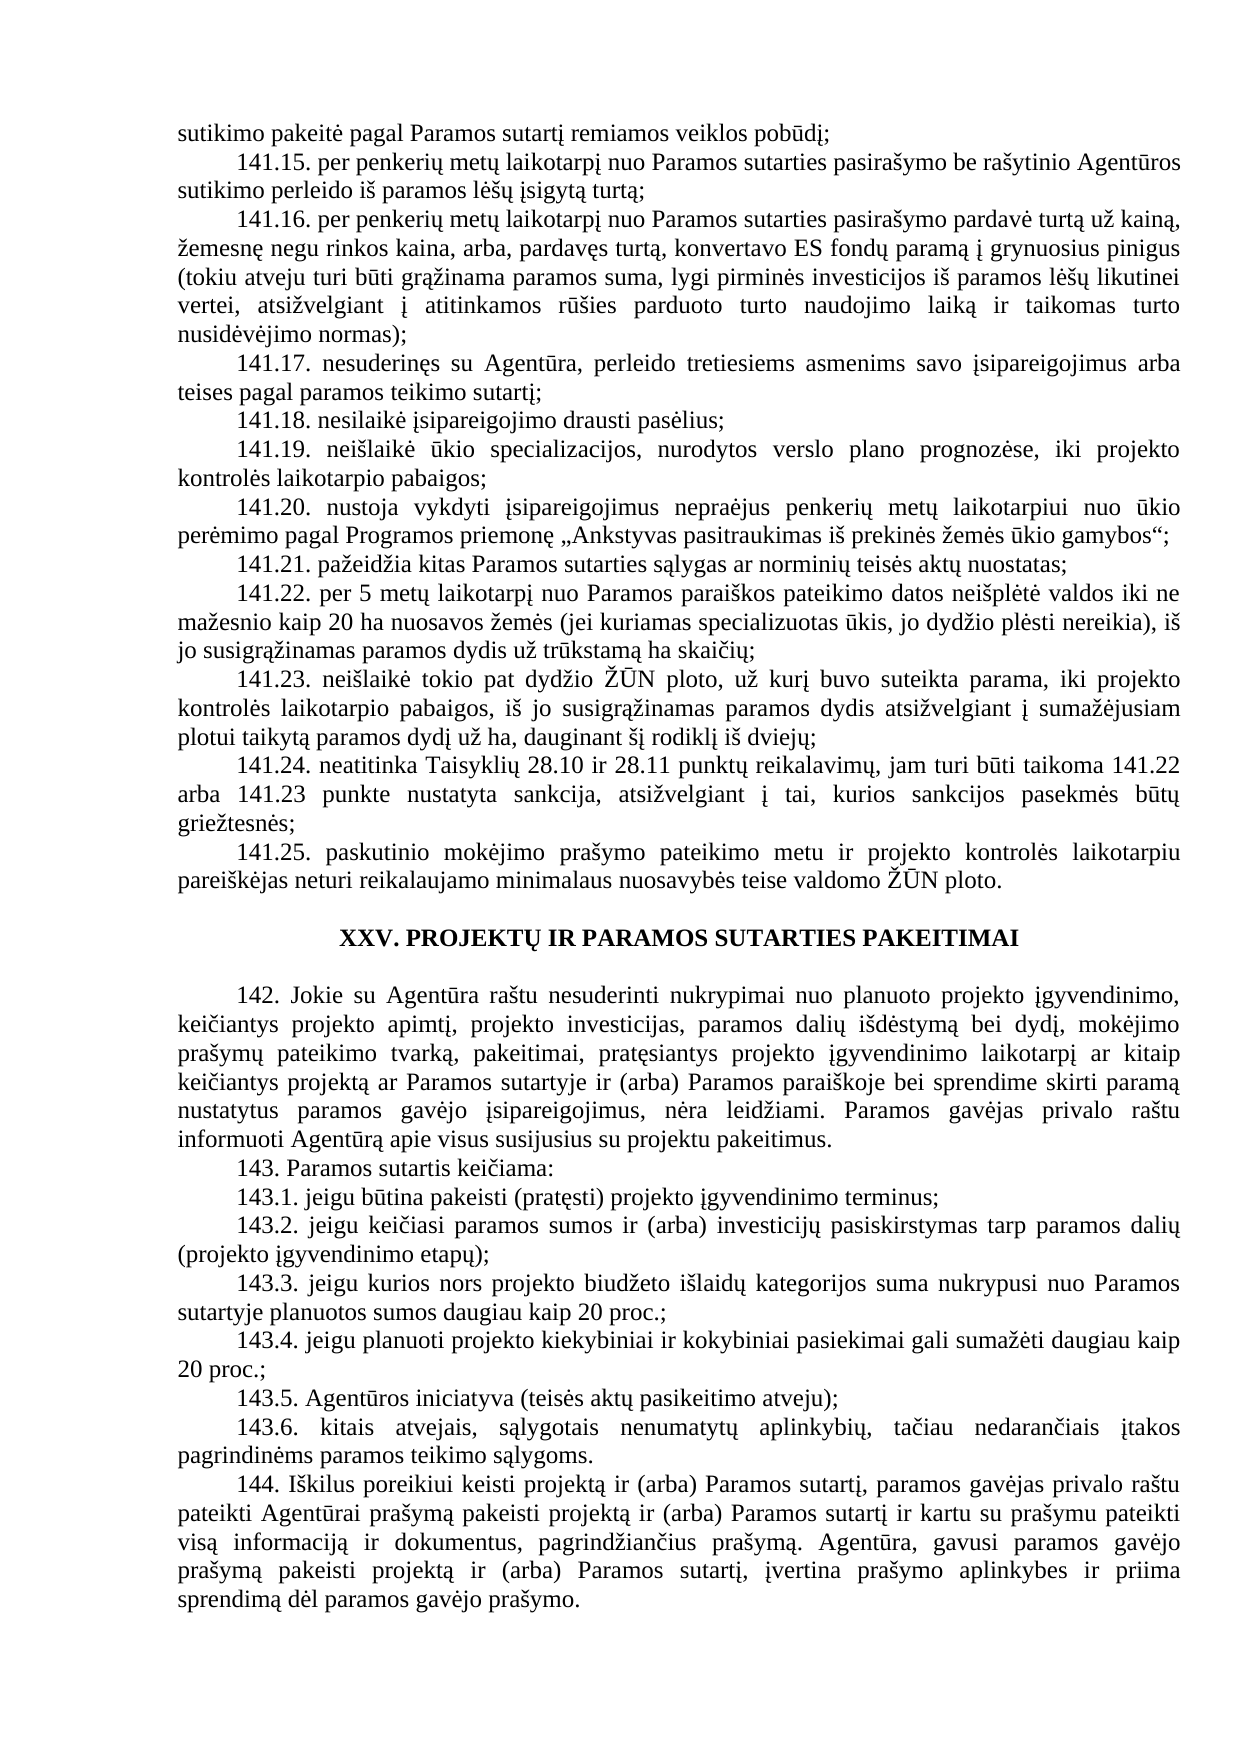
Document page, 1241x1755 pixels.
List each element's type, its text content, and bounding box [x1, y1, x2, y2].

text XXV. PROJEKTŲ IR PARAMOS SUTARTIES PAKEITIMAI [177, 923, 1181, 952]
text 141.22. per 5 metų laikotarpį nuo Paramos paraiškos pateikimo datos neišplėtė valdos iki ne mažesnio kaip 20 ha nuosavos žemės (jei kuriamas specializuotas ūkis, jo dydžio plėsti nereikia), iš jo susigrąžinamas paramos dydis už trūkstamą ha skaičių; [177, 578, 1181, 664]
text 141.16. per penkerių metų laikotarpį nuo Paramos sutarties pasirašymo pardavė turtą už kainą, žemesnę negu rinkos kaina, arba, pardavęs turtą, konvertavo ES fondų paramą į grynuosius pinigus (tokiu atveju turi būti grąžinama paramos suma, lygi pirminės investicijos iš paramos lėšų likutinei vertei, atsižvelgiant į atitinkamos rūšies parduoto turto naudojimo laiką ir taikomas turto nusidėvėjimo normas); [177, 204, 1181, 348]
text 141.21. pažeidžia kitas Paramos sutarties sąlygas ar norminių teisės aktų nuostatas; [177, 549, 1181, 578]
text 141.17. nesuderinęs su Agentūra, perleido tretiesiems asmenims savo įsipareigojimus arba teises pagal paramos teikimo sutartį; [177, 348, 1181, 406]
text 141.25. paskutinio mokėjimo prašymo pateikimo metu ir projekto kontrolės laikotarpiu pareiškėjas neturi reikalaujamo minimalaus nuosavybės teise valdomo ŽŪN ploto. [177, 837, 1181, 894]
text 143.6. kitais atvejais, sąlygotais nenumatytų aplinkybių, tačiau nedarančiais įtakos pagrindinėms paramos teikimo sąlygoms. [177, 1412, 1181, 1469]
text 143.5. Agentūros iniciatyva (teisės aktų pasikeitimo atveju); [177, 1383, 1181, 1412]
text 143.3. jeigu kurios nors projekto biudžeto išlaidų kategorijos suma nukrypusi nuo Paramos sutartyje planuotos sumos daugiau kaip 20 proc.; [177, 1268, 1181, 1326]
text 141.18. nesilaikė įsipareigojimo drausti pasėlius; [177, 406, 1181, 434]
text 141.20. nustoja vykdyti įsipareigojimus nepraėjus penkerių metų laikotarpiui nuo ūkio perėmimo pagal Programos priemonę „Ankstyvas pasitraukimas iš prekinės žemės ūkio gamybos“; [177, 492, 1181, 549]
text 143.4. jeigu planuoti projekto kiekybiniai ir kokybiniai pasiekimai gali sumažėti daugiau kaip 20 proc.; [177, 1326, 1181, 1383]
text 143.1. jeigu būtina pakeisti (pratęsti) projekto įgyvendinimo terminus; [177, 1182, 1181, 1211]
text 144. Iškilus poreikiui keisti projektą ir (arba) Paramos sutartį, paramos gavėjas privalo raštu pateikti Agentūrai prašymą pakeisti projektą ir (arba) Paramos sutartį ir kartu su prašymu pateikti visą informaciją ir dokumentus, pagrindžiančius prašymą. Agentūra, gavusi paramos gavėjo prašymą pakeisti projektą ir (arba) Paramos sutartį, įvertina prašymo aplinkybes ir priima sprendimą dėl paramos gavėjo prašymo. [177, 1469, 1181, 1613]
text 143. Paramos sutartis keičiama: [177, 1153, 1181, 1182]
text sutikimo pakeitė pagal Paramos sutartį remiamos veiklos pobūdį; [177, 118, 1181, 147]
text 143.2. jeigu keičiasi paramos sumos ir (arba) investicijų pasiskirstymas tarp paramos dalių (projekto įgyvendinimo etapų); [177, 1211, 1181, 1268]
text 141.19. neišlaikė ūkio specializacijos, nurodytos verslo plano prognozėse, iki projekto kontrolės laikotarpio pabaigos; [177, 434, 1181, 492]
text 141.15. per penkerių metų laikotarpį nuo Paramos sutarties pasirašymo be rašytinio Agentūros sutikimo perleido iš paramos lėšų įsigytą turtą; [177, 147, 1181, 204]
text 141.24. neatitinka Taisyklių 28.10 ir 28.11 punktų reikalavimų, jam turi būti taikoma 141.22 arba 141.23 punkte nustatyta sankcija, atsižvelgiant į tai, kurios sankcijos pasekmės būtų griežtesnės; [177, 751, 1181, 837]
text 142. Jokie su Agentūra raštu nesuderinti nukrypimai nuo planuoto projekto įgyvendinimo, keičiantys projekto apimtį, projekto investicijas, paramos dalių išdėstymą bei dydį, mokėjimo prašymų pateikimo tvarką, pakeitimai, pratęsiantys projekto įgyvendinimo laikotarpį ar kitaip keičiantys projektą ar Paramos sutartyje ir (arba) Paramos paraiškoje bei sprendime skirti paramą nustatytus paramos gavėjo įsipareigojimus, nėra leidžiami. Paramos gavėjas privalo raštu informuoti Agentūrą apie visus susijusius su projektu pakeitimus. [177, 981, 1181, 1153]
text 141.23. neišlaikė tokio pat dydžio ŽŪN ploto, už kurį buvo suteikta parama, iki projekto kontrolės laikotarpio pabaigos, iš jo susigrąžinamas paramos dydis atsižvelgiant į sumažėjusiam plotui taikytą paramos dydį už ha, dauginant šį rodiklį iš dviejų; [177, 664, 1181, 751]
